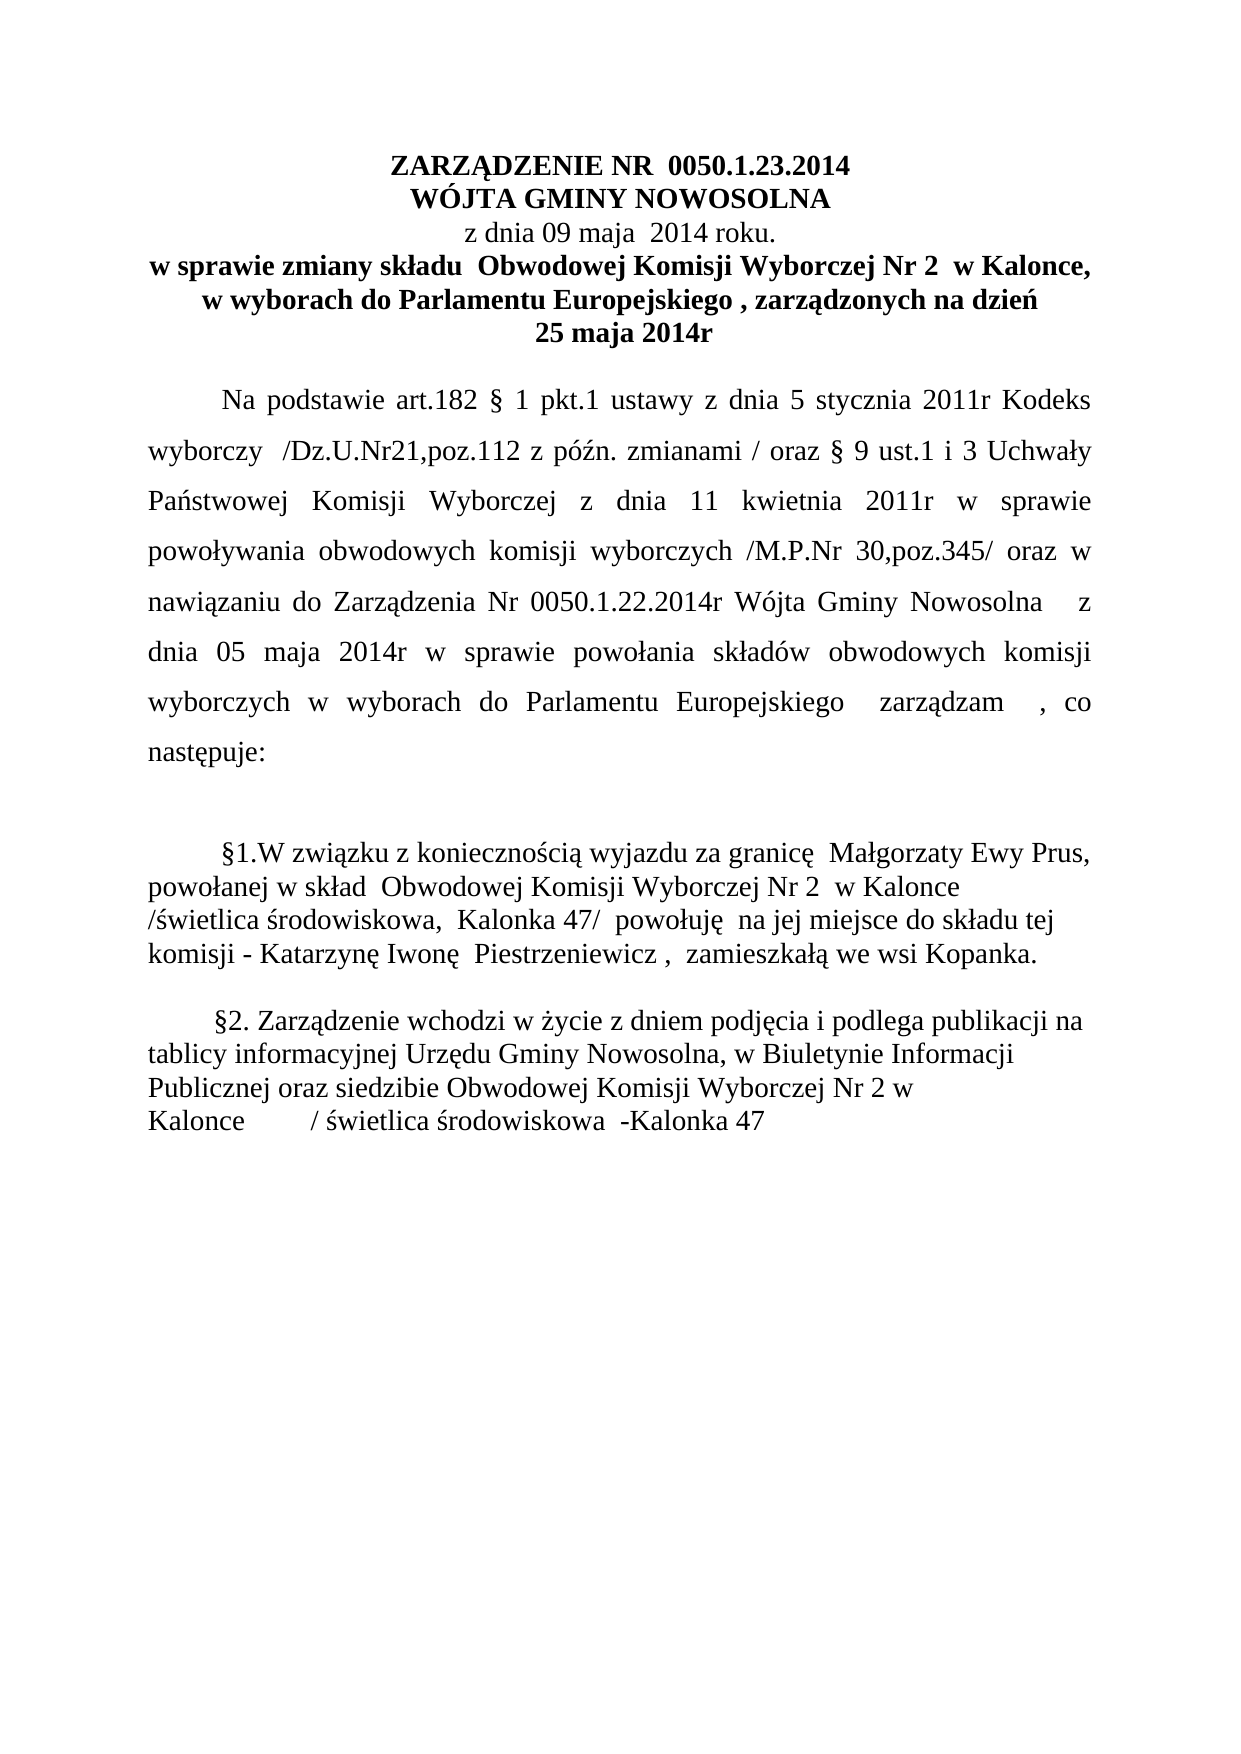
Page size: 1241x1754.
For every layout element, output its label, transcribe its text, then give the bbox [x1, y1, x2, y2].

text §2. Zarządzenie wchodzi w życie z dniem podjęcia i podlega publikacji na tablicy informacyjnej Urzędu Gminy Nowosolna, w Biuletynie Informacji Publicznej oraz siedzibie Obwodowej Komisji Wyborczej Nr 2 w Kalonce / świetlica środowiskowa -Kalonka 47 [148, 1003, 1093, 1137]
text Na podstawie art.182 § 1 pkt.1 ustawy z dnia 5 stycznia 2011r Kodeks wyborczy /Dz.U.Nr21,poz.112 z późn. zmianami / oraz § 9 ust.1 i 3 Uchwały Państwowej Komisji Wyborczej z dnia 11 kwietnia 2011r w sprawie powoływania obwodowych komisji wyborczych /M.P.Nr 30,poz.345/ oraz w nawiązaniu do Zarządzenia Nr 0050.1.22.2014r Wójta Gminy Nowosolna z dnia 05 maja 2014r w sprawie powołania składów obwodowych komisji wyborczych w wyborach do Parlamentu Europejskiego zarządzam , co następuje: [148, 382, 1093, 768]
text WÓJTA GMINY NOWOSOLNA [148, 181, 1093, 215]
text w sprawie zmiany składu Obwodowej Komisji Wyborczej Nr 2 w Kalonce, w wyborach do Parlamentu Europejskiego , zarządzonych na dzień [148, 248, 1093, 315]
text 25 maja 2014r [148, 315, 1093, 349]
text ZARZĄDZENIE NR 0050.1.23.2014 [148, 148, 1093, 181]
text z dnia 09 maja 2014 roku. [148, 215, 1093, 248]
text §1.W związku z koniecznością wyjazdu za granicę Małgorzaty Ewy Prus, powołanej w skład Obwodowej Komisji Wyborczej Nr 2 w Kalonce /świetlica środowiskowa, Kalonka 47/ powołuję na jej miejsce do składu tej komisji - Katarzynę Iwonę Piestrzeniewicz , zamieszkałą we wsi Kopanka. [148, 835, 1093, 969]
